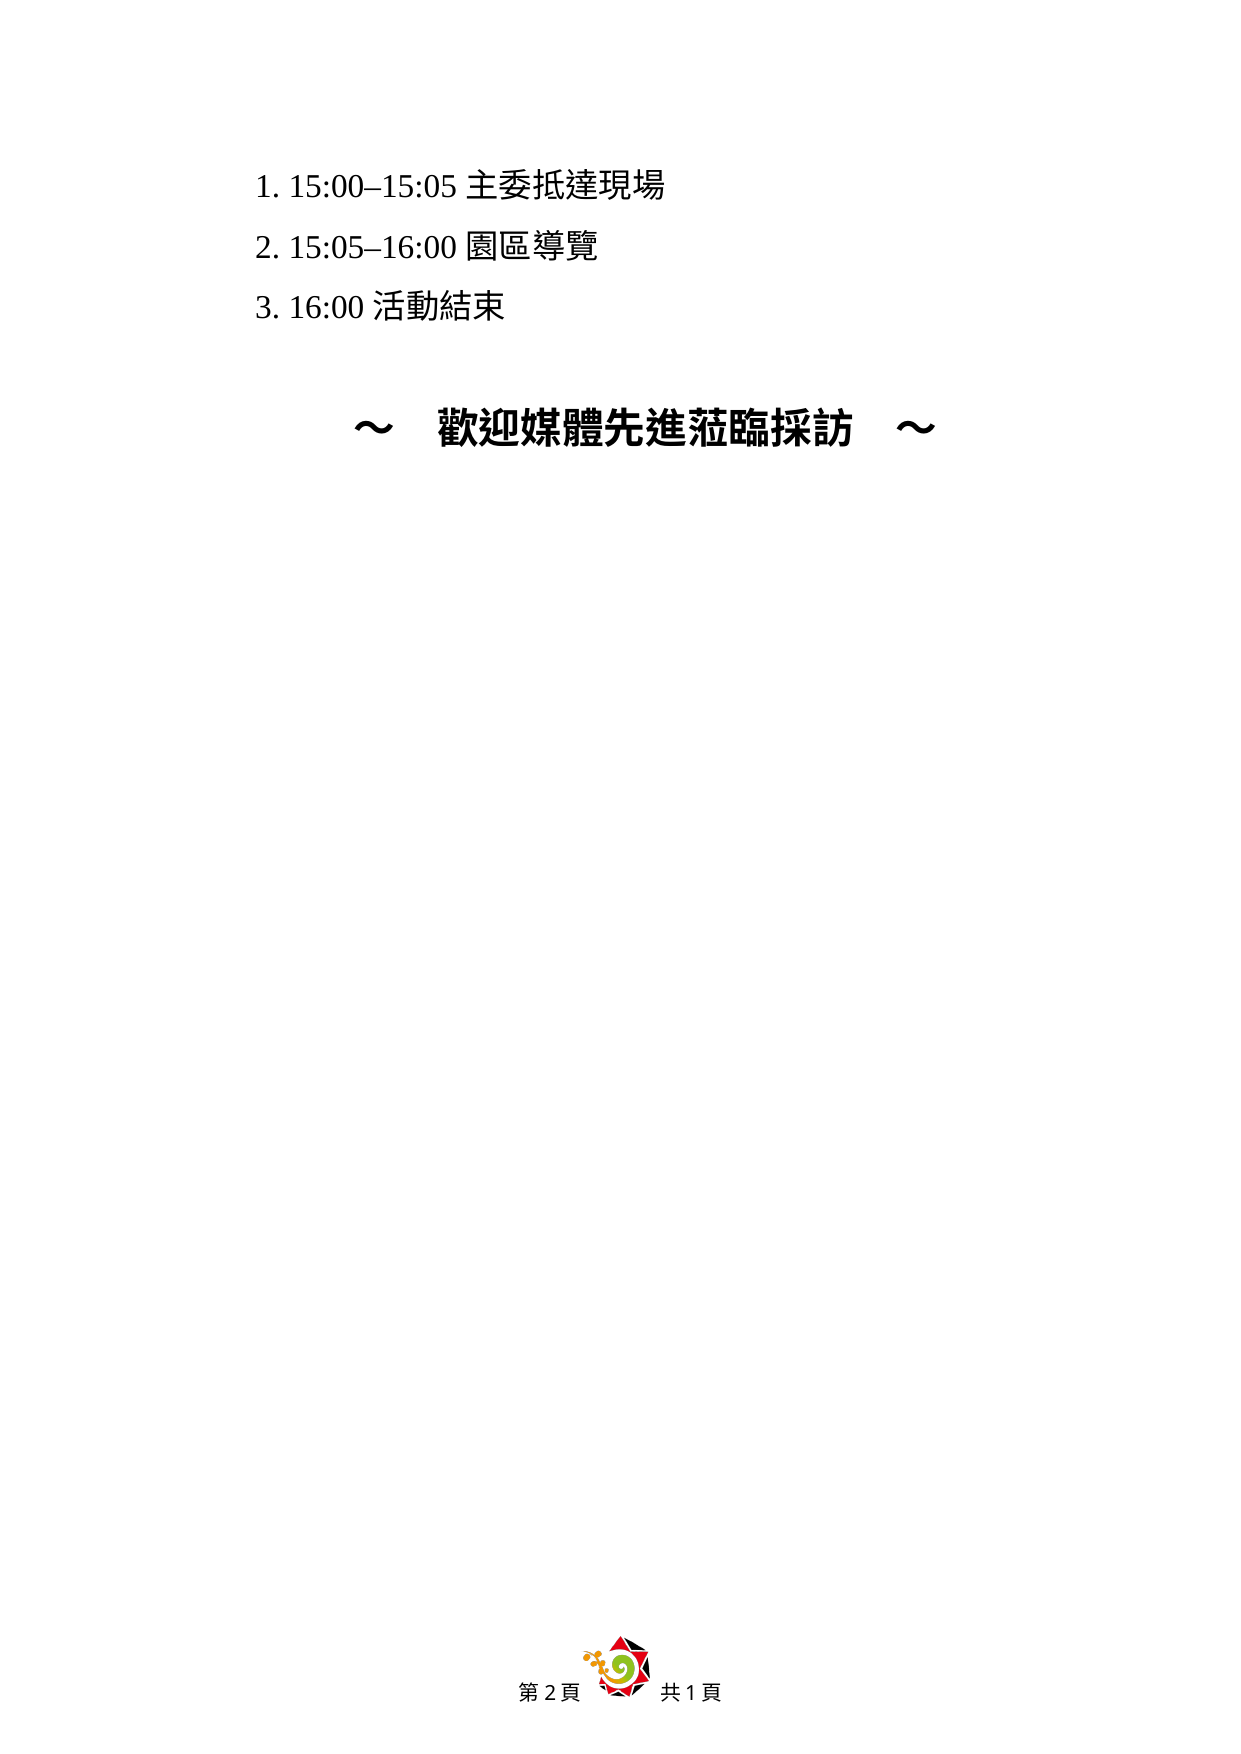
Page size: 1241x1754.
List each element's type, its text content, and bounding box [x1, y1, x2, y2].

list 3. 16:00 活動結束 [247, 285, 1053, 327]
list ～ 歡迎媒體先進蒞臨採訪 ～ [238, 387, 1053, 462]
list 2. 15:05–16:00 園區導覽 [247, 225, 1053, 267]
list 1. 15:00–15:05 主委抵達現場 [247, 164, 1053, 206]
picture [581, 1636, 660, 1701]
